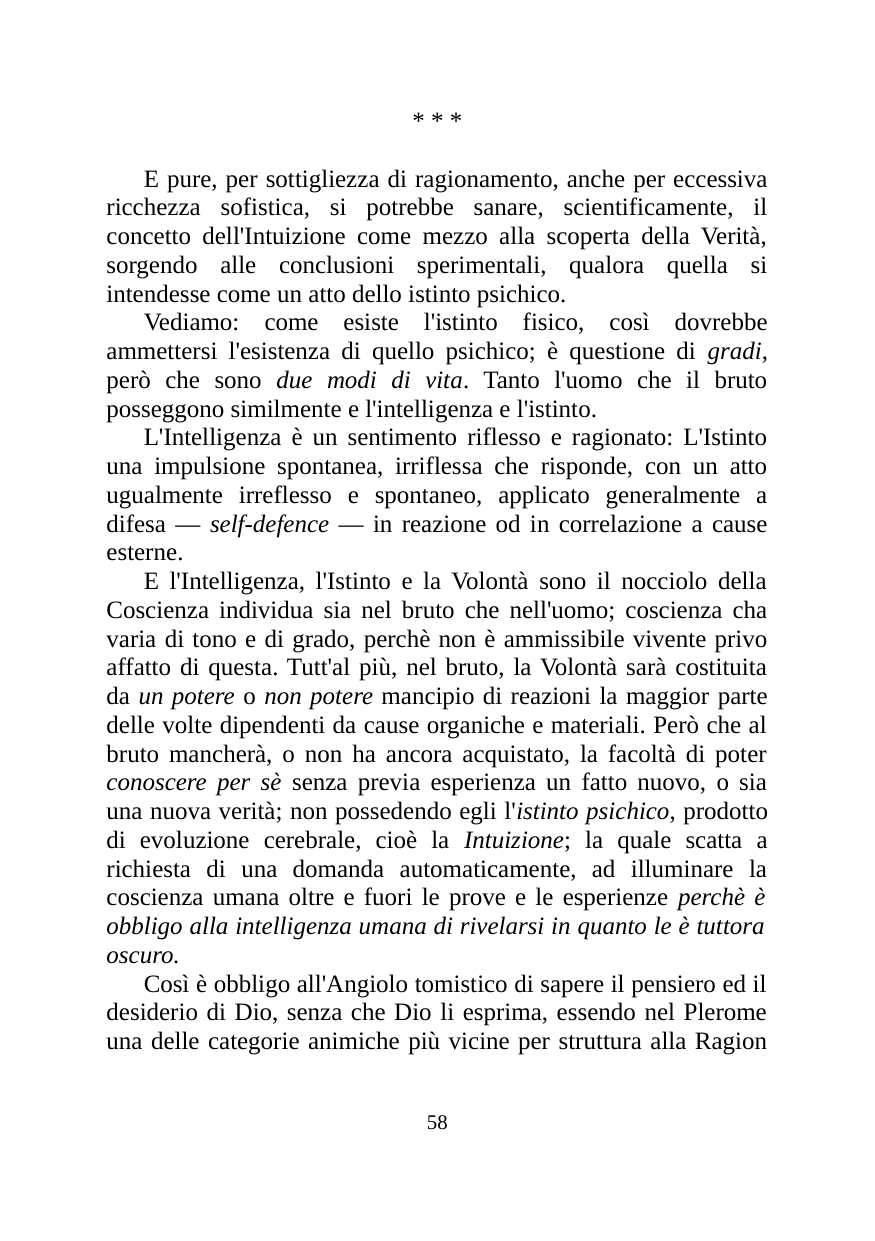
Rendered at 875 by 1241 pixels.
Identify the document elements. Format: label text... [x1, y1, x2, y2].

text * * * [106, 106, 768, 135]
text E l'Intelligenza, l'Istinto e la Volontà sono il nocciolo della Coscienza individua sia nel bruto che nell'uomo; coscienza cha varia di tono e di grado, perchè non è ammissibile vivente privo affatto di questa. Tutt'al più, nel bruto, la Volontà sarà costituita da un potere o non potere mancipio di reazioni la maggior parte delle volte dipendenti da cause organiche e materiali. Però che al bruto mancherà, o non ha ancora acquistato, la facoltà di poter conoscere per sè senza previa esperienza un fatto nuovo, o sia una nuova verità; non possedendo egli l'istinto psichico, prodotto di evoluzione cerebrale, cioè la Intuizione; la quale scatta a richiesta di una domanda automaticamente, ad illuminare la coscienza umana oltre e fuori le prove e le esperienze perchè è obbligo alla intelligenza umana di rivelarsi in quanto le è tuttora oscuro. [106, 566, 768, 969]
text E pure, per sottigliezza di ragionamento, anche per eccessiva ricchezza sofistica, si potrebbe sanare, scientificamente, il concetto dell'Intuizione come mezzo alla scoperta della Verità, sorgendo alle conclusioni sperimentali, qualora quella si intendesse come un atto dello istinto psichico. [106, 164, 768, 307]
text Vediamo: come esiste l'istinto fisico, così dovrebbe ammettersi l'esistenza di quello psichico; è questione di gradi, però che sono due modi di vita. Tanto l'uomo che il bruto posseggono similmente e l'intelligenza e l'istinto. [106, 307, 768, 422]
text L'Intelligenza è un sentimento riflesso e ragionato: L'Istinto una impulsione spontanea, irriflessa che risponde, con un atto ugualmente irreflesso e spontaneo, applicato generalmente a difesa — self-defence — in reazione od in correlazione a cause esterne. [106, 422, 768, 566]
text Così è obbligo all'Angiolo tomistico di sapere il pensiero ed il desiderio di Dio, senza che Dio li esprima, essendo nel Plerome una delle categorie animiche più vicine per struttura alla Ragion [106, 969, 768, 1055]
